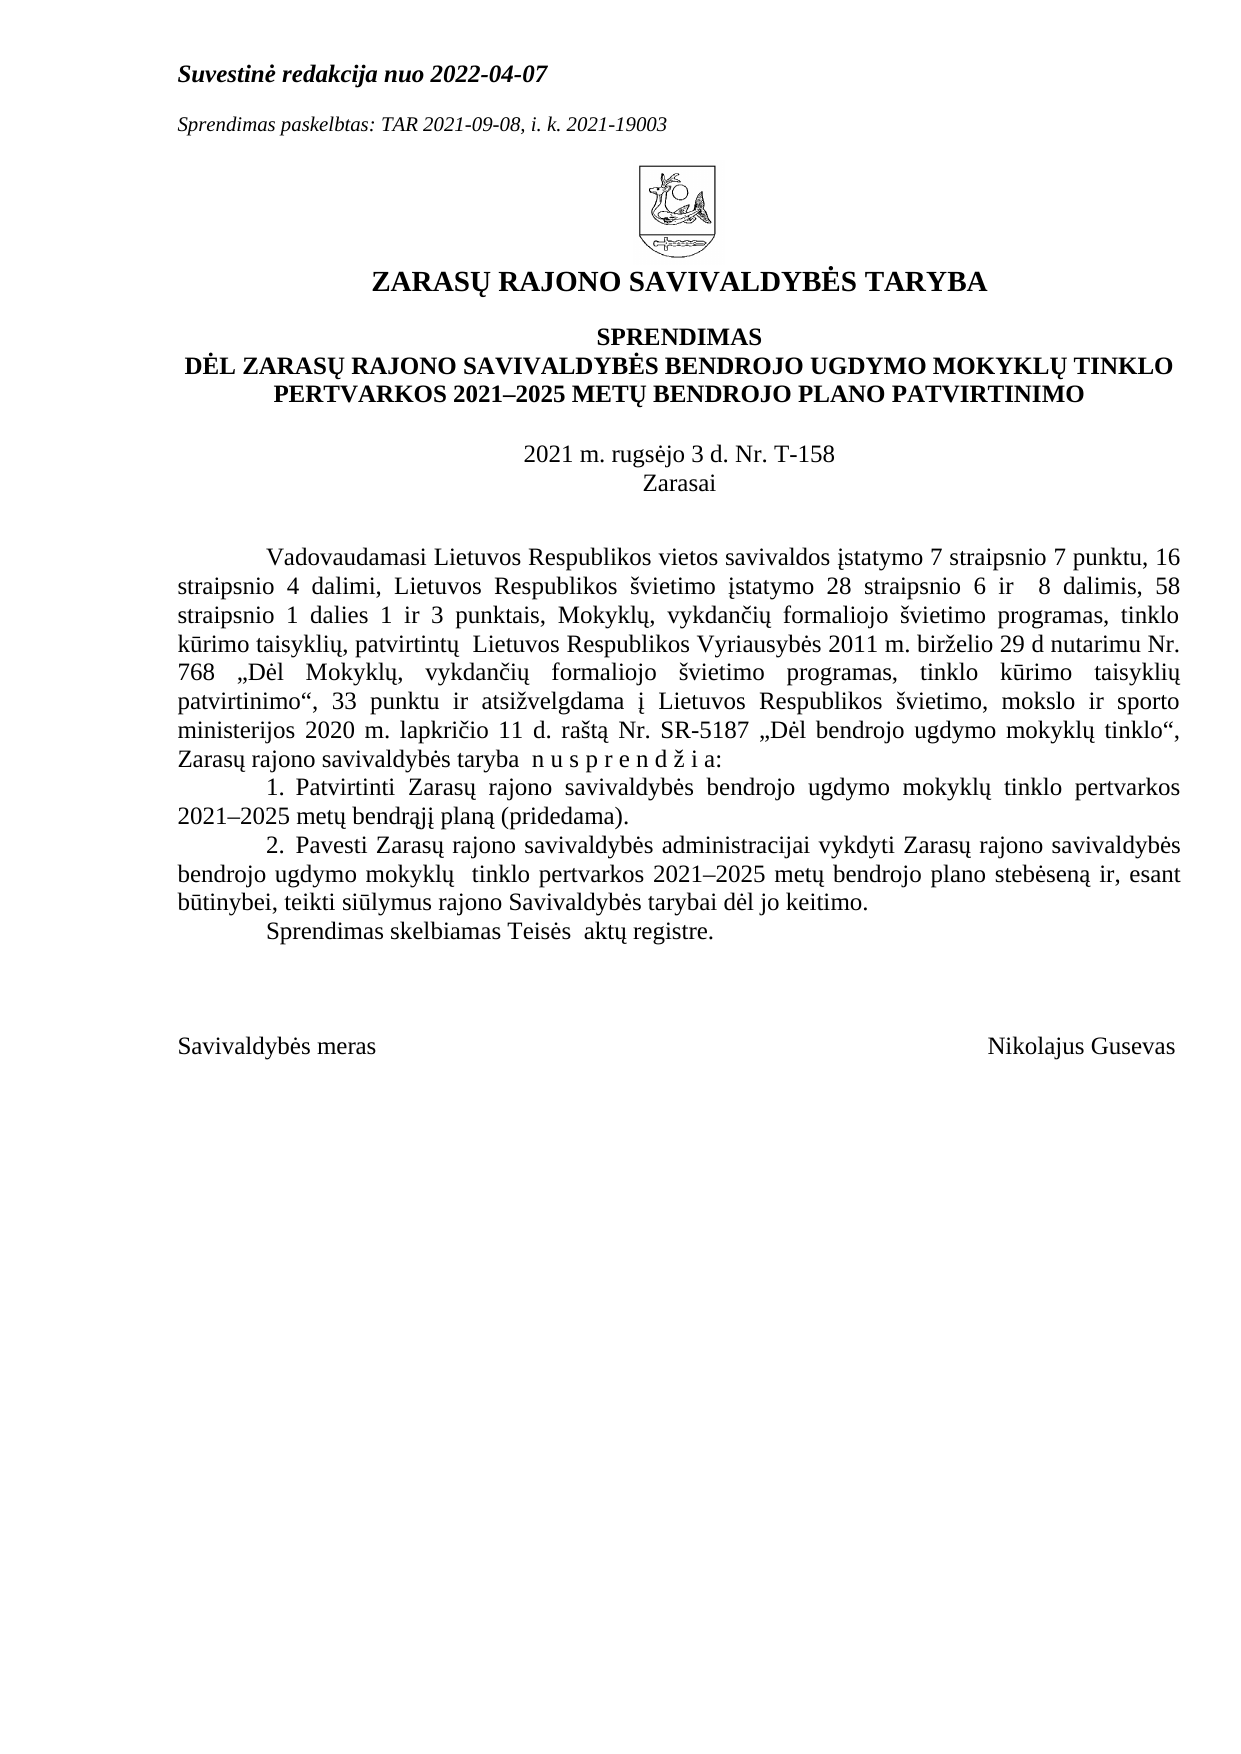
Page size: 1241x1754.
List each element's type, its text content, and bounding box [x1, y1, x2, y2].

text ZARASŲ RAJONO SAVIVALDYBĖS TARYBA [177, 264, 1181, 298]
text DĖL ZARASŲ RAJONO SAVIVALDYBĖS BENDROJO UGDYMO MOKYKLŲ TINKLO PERTVARKOS 2021–2025 METŲ BENDROJO PLANO PATVIRTINIMO [177, 351, 1181, 408]
text Vadovaudamasi Lietuvos Respublikos vietos savivaldos įstatymo 7 straipsnio 7 punktu, 16 straipsnio 4 dalimi, Lietuvos Respublikos švietimo įstatymo 28 straipsnio 6 ir 8 dalimis, 58 straipsnio 1 dalies 1 ir 3 punktais, Mokyklų, vykdančių formaliojo švietimo programas, tinklo kūrimo taisyklių, patvirtintų Lietuvos Respublikos Vyriausybės 2011 m. birželio 29 d nutarimu Nr. 768 „Dėl Mokyklų, vykdančių formaliojo švietimo programas, tinklo kūrimo taisyklių patvirtinimo“, 33 punktu ir atsižvelgdama į Lietuvos Respublikos švietimo, mokslo ir sporto ministerijos 2020 m. lapkričio 11 d. raštą Nr. SR-5187 „Dėl bendrojo ugdymo mokyklų tinklo“, Zarasų rajono savivaldybės taryba n u s p r e n d ž i a: [177, 542, 1181, 772]
text 2021 m. rugsėjo 3 d. Nr. T-158 [177, 439, 1181, 468]
text 1. Patvirtinti Zarasų rajono savivaldybės bendrojo ugdymo mokyklų tinklo pertvarkos 2021–2025 metų bendrąjį planą (pridedama). [177, 772, 1181, 830]
text Savivaldybės meras Nikolajus Gusevas [177, 1031, 1183, 1060]
text Suvestinė redakcija nuo 2022-04-07 [177, 59, 1181, 88]
text SPRENDIMAS [177, 322, 1181, 351]
text Sprendimas paskelbtas: TAR 2021-09-08, i. k. 2021-19003 [177, 112, 1181, 136]
text Sprendimas skelbiamas Teisės aktų registre. [177, 916, 1177, 945]
text 2. Pavesti Zarasų rajono savivaldybės administracijai vykdyti Zarasų rajono savivaldybės bendrojo ugdymo mokyklų tinklo pertvarkos 2021–2025 metų bendrojo plano stebėseną ir, esant būtinybei, teikti siūlymus rajono Savivaldybės tarybai dėl jo keitimo. [177, 830, 1181, 916]
text Zarasai [177, 468, 1181, 497]
